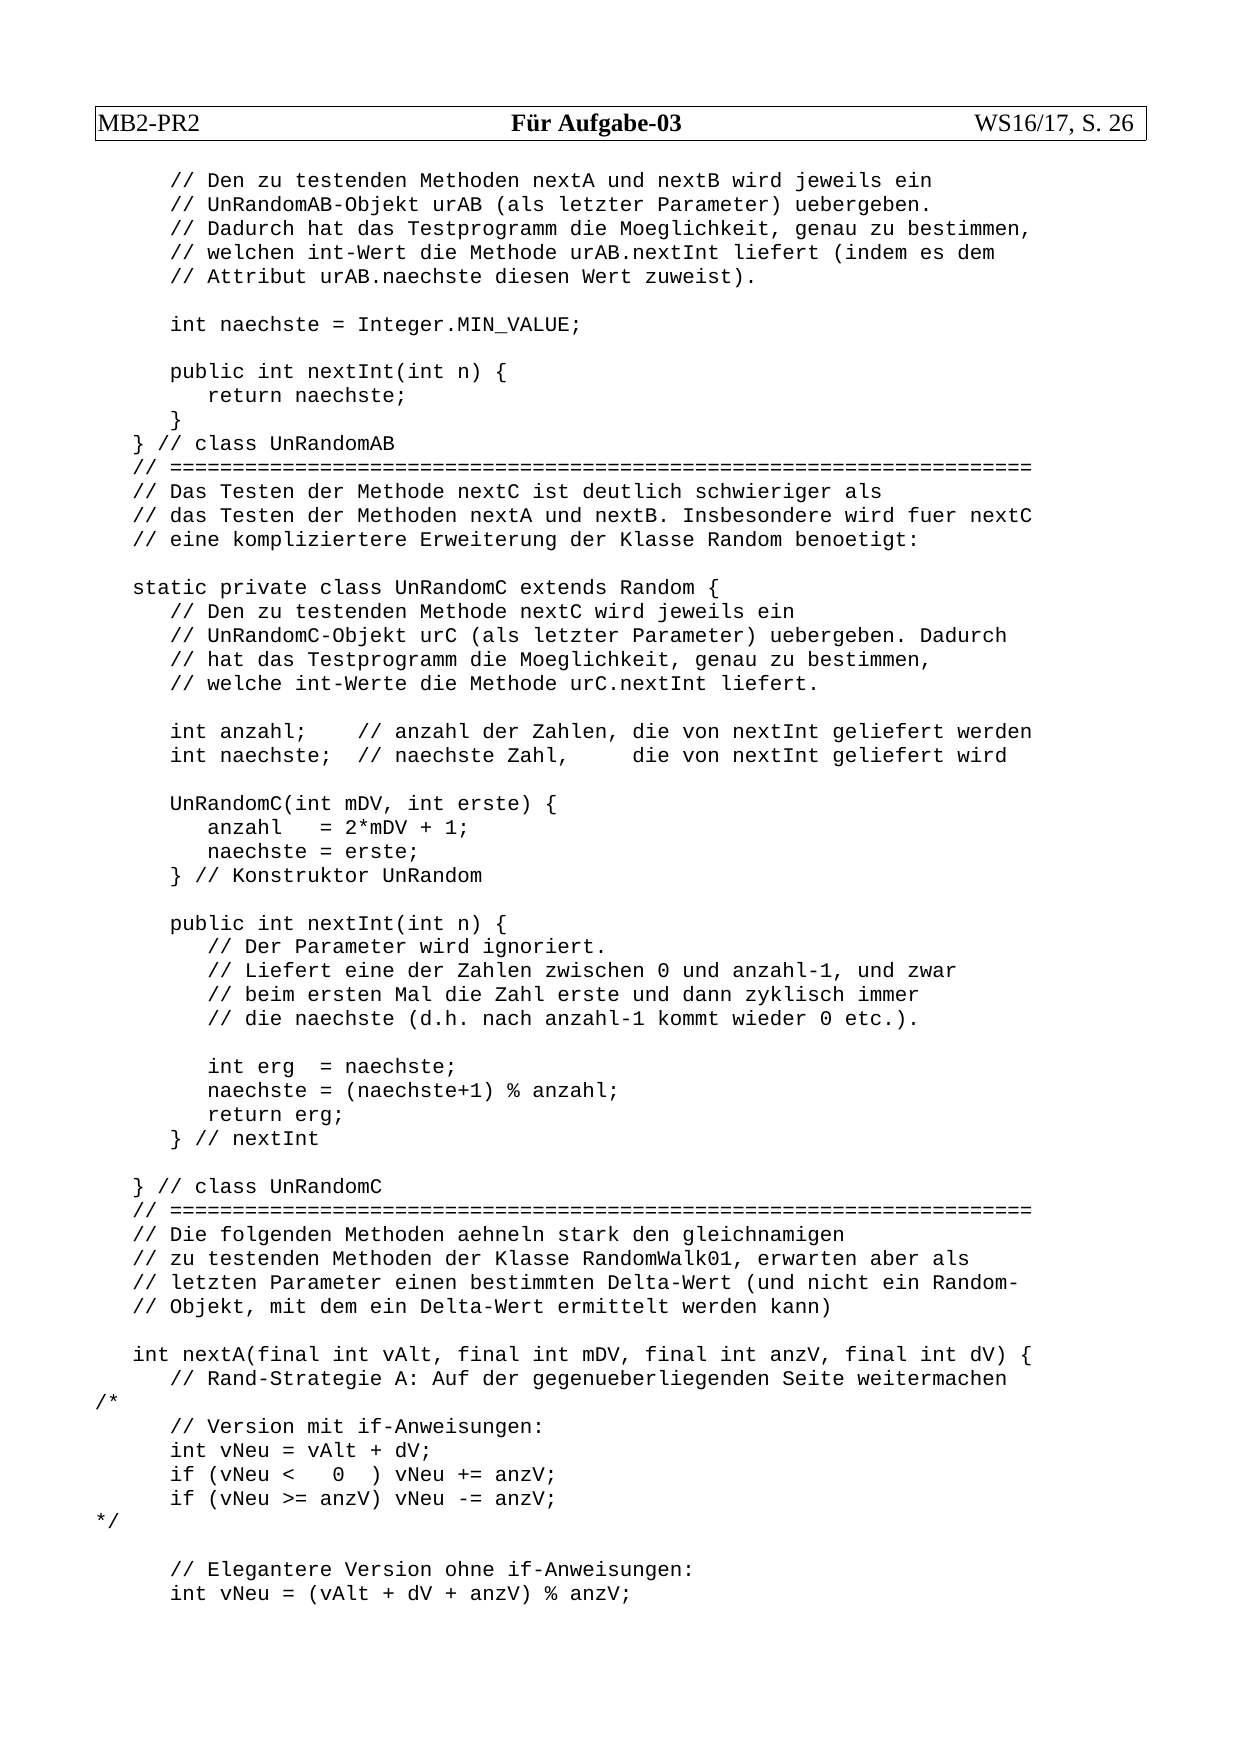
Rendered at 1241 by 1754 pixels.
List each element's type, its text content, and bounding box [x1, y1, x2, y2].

text if (vNeu >= anzV) vNeu -= anzV; [94, 1487, 1146, 1511]
text // ===================================================================== [94, 1200, 1146, 1224]
text } // Konstruktor UnRandom [94, 864, 1146, 888]
text // welchen int-Wert die Methode urAB.nextInt liefert (indem es dem [94, 242, 1146, 266]
text return naechste; [94, 385, 1146, 409]
text // Den zu testenden Methode nextC wird jeweils ein [94, 601, 1146, 625]
text // Der Parameter wird ignoriert. [94, 936, 1146, 960]
text int vNeu = vAlt + dV; [94, 1439, 1146, 1463]
text // ===================================================================== [94, 457, 1146, 481]
text */ [94, 1511, 1146, 1535]
text int naechste; // naechste Zahl, die von nextInt geliefert wird [94, 745, 1146, 769]
text // Dadurch hat das Testprogramm die Moeglichkeit, genau zu bestimmen, [94, 218, 1146, 242]
text // die naechste (d.h. nach anzahl-1 kommt wieder 0 etc.). [94, 1008, 1146, 1032]
text naechste = (naechste+1) % anzahl; [94, 1080, 1146, 1104]
text int naechste = Integer.MIN_VALUE; [94, 313, 1146, 337]
text // Rand-Strategie A: Auf der gegenueberliegenden Seite weitermachen [94, 1368, 1146, 1392]
text /* [94, 1392, 1146, 1416]
text int anzahl; // anzahl der Zahlen, die von nextInt geliefert werden [94, 721, 1146, 745]
text // UnRandomC-Objekt urC (als letzter Parameter) uebergeben. Dadurch [94, 625, 1146, 649]
text } // class UnRandomC [94, 1176, 1146, 1200]
text // Liefert eine der Zahlen zwischen 0 und anzahl-1, und zwar [94, 960, 1146, 984]
text int vNeu = (vAlt + dV + anzV) % anzV; [94, 1583, 1146, 1607]
text return erg; [94, 1104, 1146, 1128]
text static private class UnRandomC extends Random { [94, 577, 1146, 601]
text // das Testen der Methoden nextA und nextB. Insbesondere wird fuer nextC [94, 505, 1146, 529]
text naechste = erste; [94, 841, 1146, 864]
text // UnRandomAB-Objekt urAB (als letzter Parameter) uebergeben. [94, 194, 1146, 218]
text // beim ersten Mal die Zahl erste und dann zyklisch immer [94, 984, 1146, 1008]
text // Version mit if-Anweisungen: [94, 1416, 1146, 1439]
text // zu testenden Methoden der Klasse RandomWalk01, erwarten aber als [94, 1248, 1146, 1272]
text // hat das Testprogramm die Moeglichkeit, genau zu bestimmen, [94, 649, 1146, 673]
text // Den zu testenden Methoden nextA und nextB wird jeweils ein [94, 170, 1146, 194]
text public int nextInt(int n) { [94, 361, 1146, 385]
text int nextA(final int vAlt, final int mDV, final int anzV, final int dV) { [94, 1344, 1146, 1368]
text } [94, 409, 1146, 433]
text // letzten Parameter einen bestimmten Delta-Wert (und nicht ein Random- [94, 1272, 1146, 1296]
text anzahl = 2*mDV + 1; [94, 817, 1146, 841]
text // welche int-Werte die Methode urC.nextInt liefert. [94, 673, 1146, 697]
text UnRandomC(int mDV, int erste) { [94, 793, 1146, 817]
text if (vNeu < 0 ) vNeu += anzV; [94, 1463, 1146, 1487]
text // eine kompliziertere Erweiterung der Klasse Random benoetigt: [94, 529, 1146, 553]
text } // class UnRandomAB [94, 433, 1146, 457]
text // Objekt, mit dem ein Delta-Wert ermittelt werden kann) [94, 1296, 1146, 1320]
text // Elegantere Version ohne if-Anweisungen: [94, 1559, 1146, 1583]
text int erg = naechste; [94, 1056, 1146, 1080]
text // Das Testen der Methode nextC ist deutlich schwieriger als [94, 481, 1146, 505]
text public int nextInt(int n) { [94, 912, 1146, 936]
text // Die folgenden Methoden aehneln stark den gleichnamigen [94, 1224, 1146, 1248]
text } // nextInt [94, 1128, 1146, 1152]
text // Attribut urAB.naechste diesen Wert zuweist). [94, 266, 1146, 289]
